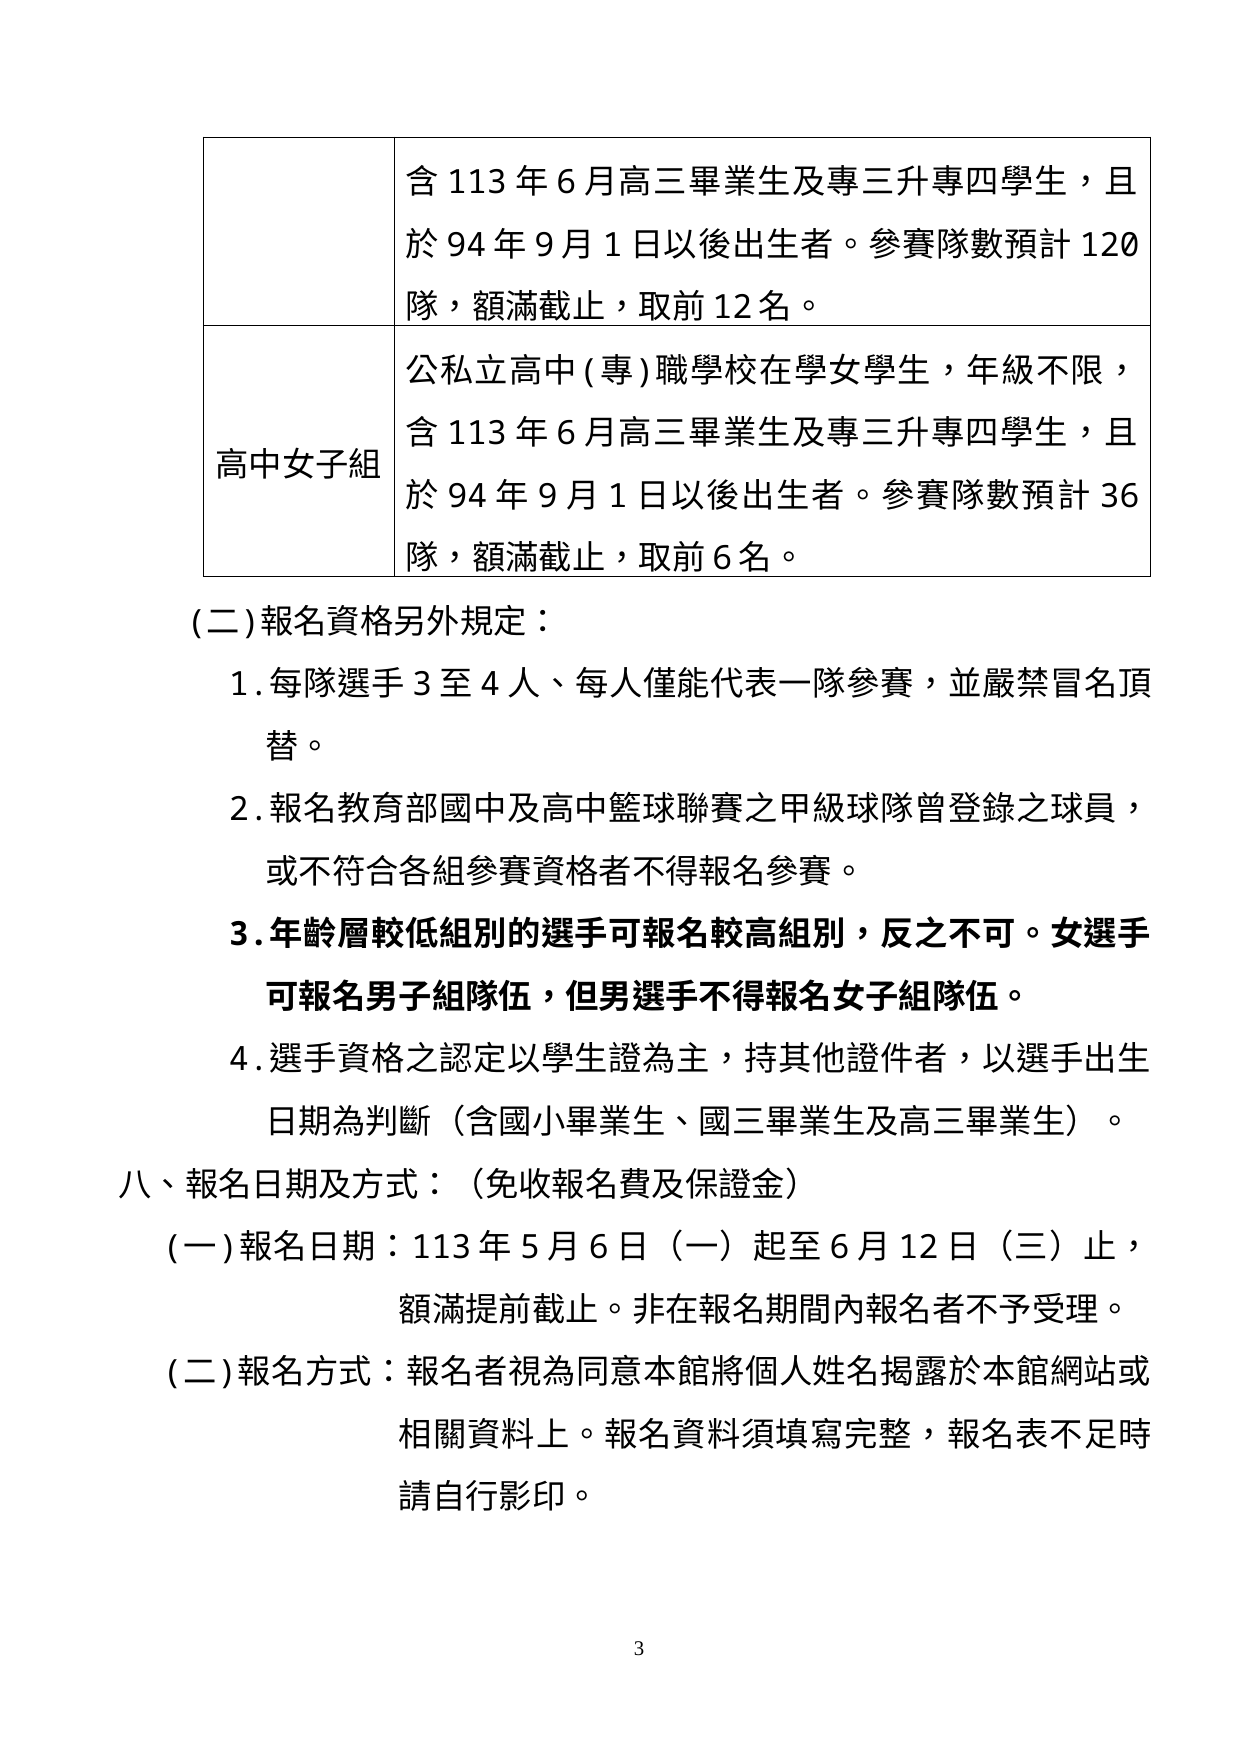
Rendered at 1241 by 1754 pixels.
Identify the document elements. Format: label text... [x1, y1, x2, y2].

text 2.報名教育部國中及高中籃球聯賽之甲級球隊曾登錄之球員，或不符合各組參賽資格者不得報名參賽。 [229, 765, 1152, 890]
table_cell 公私立高中(專)職學校在學女學生，年級不限，含113年6月高三畢業生及專三升專四學生，且於94年9月1日以後出生者。參賽隊數預計36隊，額滿截止，取前6名。 [395, 326, 1150, 576]
text 八、報名日期及方式：（免收報名費及保證金） [118, 1140, 1152, 1202]
table_cell [204, 138, 394, 325]
text 1.每隊選手3至4人、每人僅能代表一隊參賽，並嚴禁冒名頂替。 [229, 640, 1152, 765]
table_cell 高中女子組 [204, 326, 394, 576]
text 4.選手資格之認定以學生證為主，持其他證件者，以選手出生日期為判斷（含國小畢業生、國三畢業生及高三畢業生）。 [229, 1015, 1152, 1140]
text (二)報名資格另外規定： [186, 577, 1152, 640]
text (二)報名方式：報名者視為同意本館將個人姓名揭露於本館網站或相關資料上。報名資料須填寫完整，報名表不足時請自行影印。 [162, 1327, 1152, 1515]
text 3.年齡層較低組別的選手可報名較高組別，反之不可。女選手可報名男子組隊伍，但男選手不得報名女子組隊伍。 [229, 890, 1152, 1015]
table_cell 含113年6月高三畢業生及專三升專四學生，且於94年9月1日以後出生者。參賽隊數預計120隊，額滿截止，取前12名。 [395, 138, 1150, 325]
text (一)報名日期：113年5月6日（一）起至6月12日（三）止，額滿提前截止。非在報名期間內報名者不予受理。 [162, 1202, 1152, 1327]
